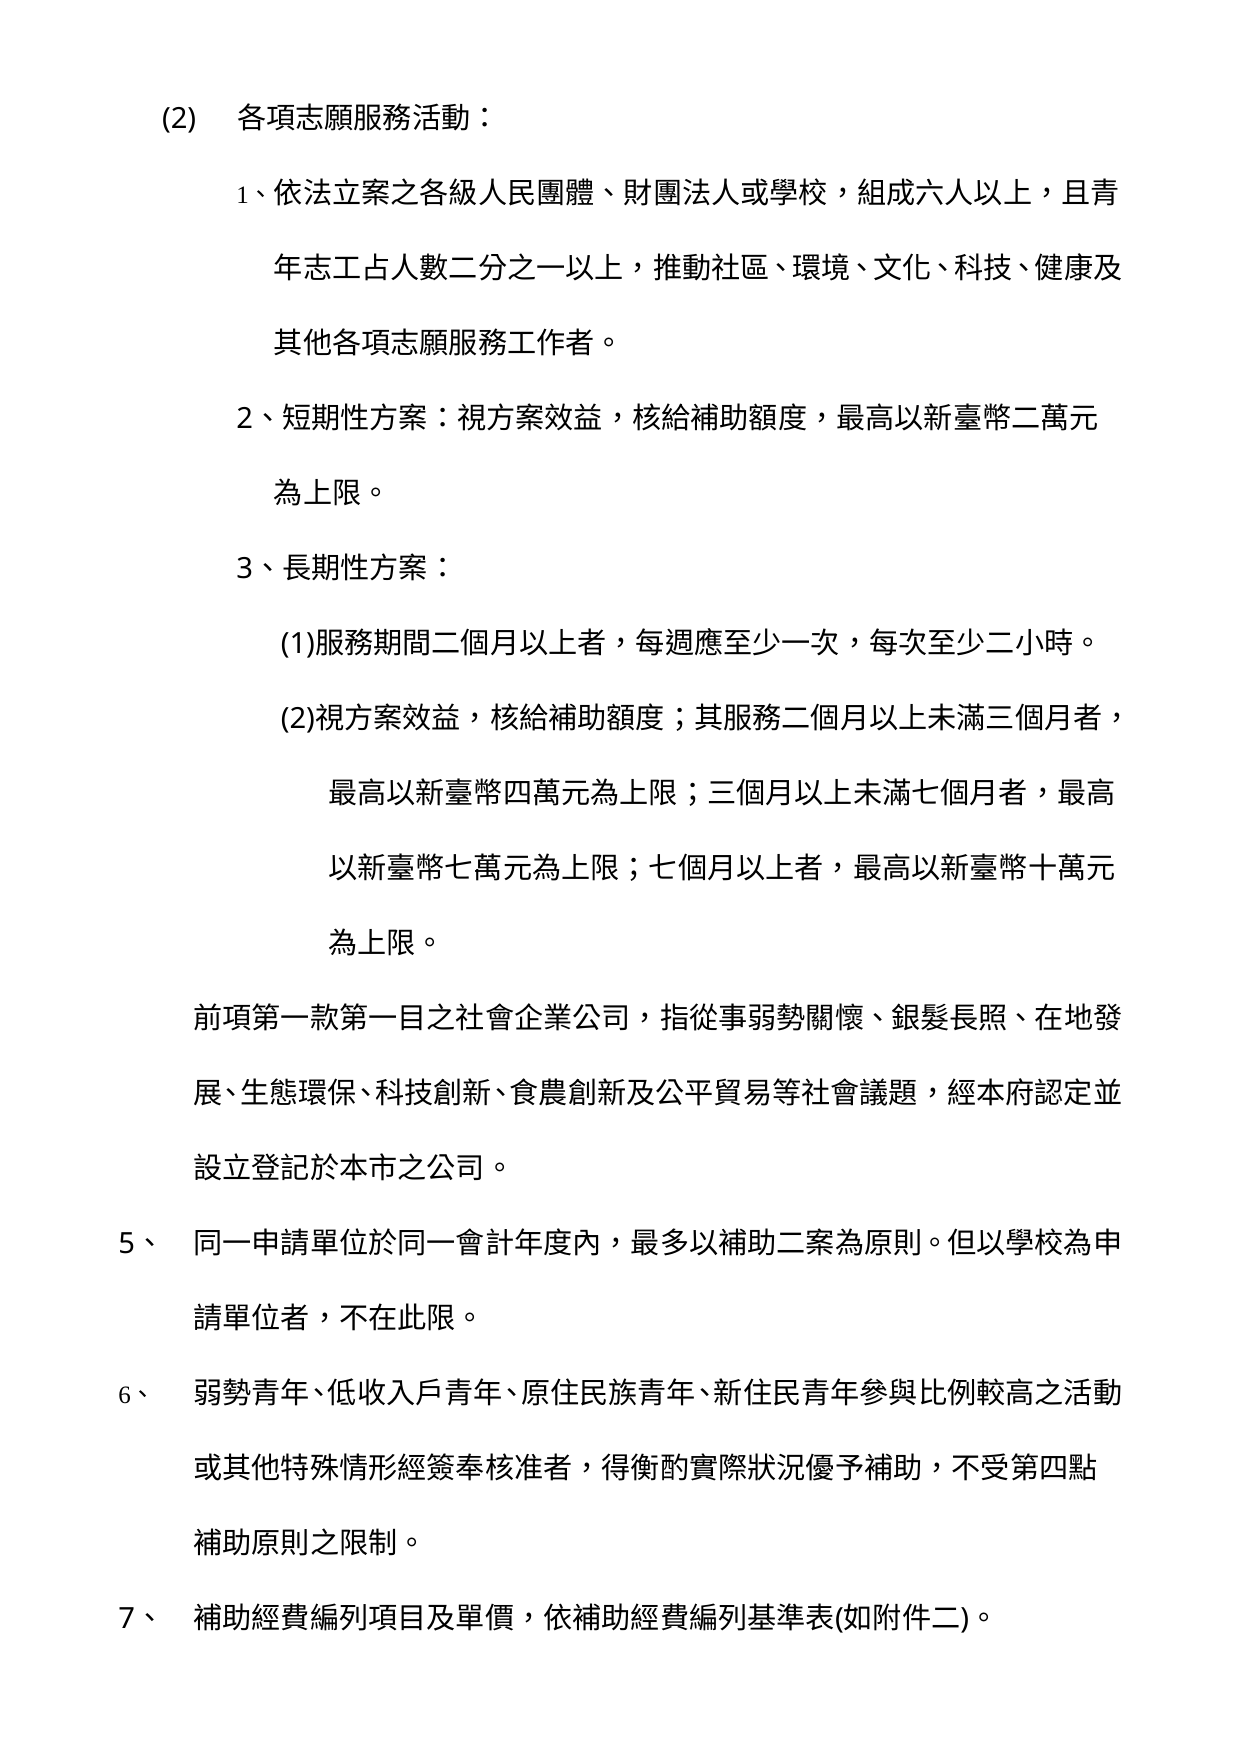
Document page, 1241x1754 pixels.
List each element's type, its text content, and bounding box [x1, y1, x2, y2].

list 視方案效益，核給補助額度；其服務二個月以上未滿三個月者，最高以新臺幣四萬元為上限；三個月以上未滿七個月者，最高以新臺幣七萬元為上限；七個月以上者，最高以新臺幣十萬元為上限。 [281, 678, 1122, 978]
list 依法立案之各級人民團體、財團法人或學校，組成六人以上，且青年志工占人數二分之一以上，推動社區、環境、文化、科技、健康及其他各項志願服務工作者。 [236, 153, 1122, 378]
list 服務期間二個月以上者，每週應至少一次，每次至少二小時。 [281, 603, 1122, 678]
list 同一申請單位於同一會計年度內，最多以補助二案為原則。但以學校為申請單位者，不在此限。 [118, 1203, 1122, 1353]
text 前項第一款第一目之社會企業公司，指從事弱勢關懷、銀髮長照、在地發展、生態環保、科技創新、食農創新及公平貿易等社會議題，經本府認定並設立登記於本市之公司。 [193, 978, 1122, 1203]
list 補助經費編列項目及單價，依補助經費編列基準表(如附件二)。 [118, 1578, 1122, 1653]
list 各項志願服務活動： [162, 78, 1122, 153]
list 短期性方案：視方案效益，核給補助額度，最高以新臺幣二萬元為上限。 [236, 378, 1122, 528]
list 弱勢青年、低收入戶青年、原住民族青年、新住民青年參與比例較高之活動或其他特殊情形經簽奉核准者，得衡酌實際狀況優予補助，不受第四點補助原則之限制。 [118, 1353, 1122, 1578]
list 長期性方案： [236, 528, 1122, 603]
